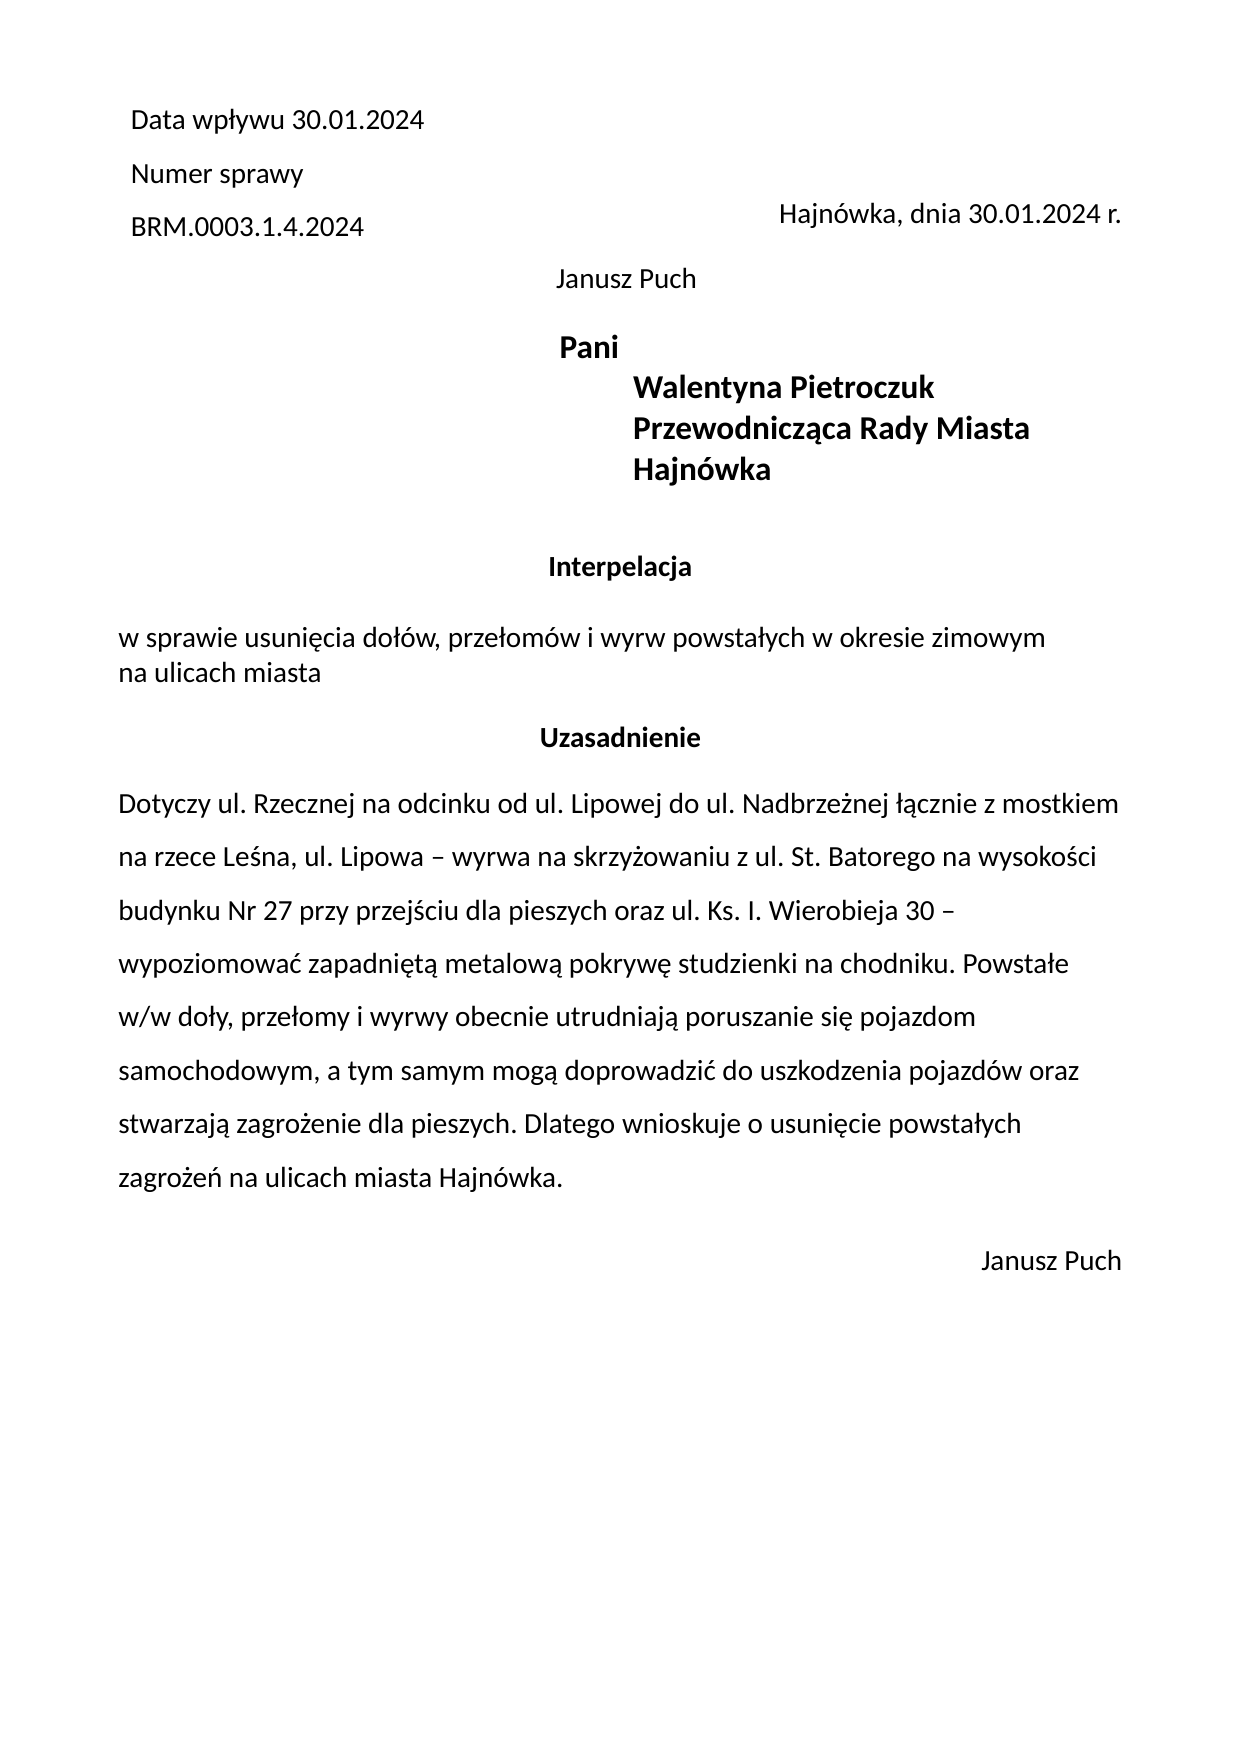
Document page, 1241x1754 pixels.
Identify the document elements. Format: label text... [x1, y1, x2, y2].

text Data wpływu 30.01.2024 [131, 101, 535, 137]
text Uzasadnienie [118, 719, 1122, 755]
text Przewodnicząca Rady Miasta Hajnówka [633, 407, 1122, 488]
text Hajnówka, dnia 30.01.2024 r. [544, 195, 1122, 231]
text Pani [559, 326, 1122, 366]
text Walentyna Pietroczuk [633, 366, 1122, 407]
text Janusz Puch [118, 1242, 1122, 1277]
text Janusz Puch [118, 261, 1122, 296]
text Interpelacja [118, 548, 1122, 583]
text Numer sprawy BRM.0003.1.4.2024 [131, 155, 535, 244]
text w sprawie usunięcia dołów, przełomów i wyrw powstałych w okresie zimowym na ulicach miasta [118, 619, 1122, 690]
text Dotyczy ul. Rzecznej na odcinku od ul. Lipowej do ul. Nadbrzeżnej łącznie z mostkiem na rzece Leśna, ul. Lipowa – wyrwa na skrzyżowaniu z ul. St. Batorego na wysokości budynku Nr 27 przy przejściu dla pieszych oraz ul. Ks. I. Wierobieja 30 – wypoziomować zapadniętą metalową pokrywę studzienki na chodniku. Powstałe w/w doły, przełomy i wyrwy obecnie utrudniają poruszanie się pojazdom samochodowym, a tym samym mogą doprowadzić do uszkodzenia pojazdów oraz stwarzają zagrożenie dla pieszych. Dlatego wnioskuje o usunięcie powstałych zagrożeń na ulicach miasta Hajnówka. [118, 785, 1122, 1194]
